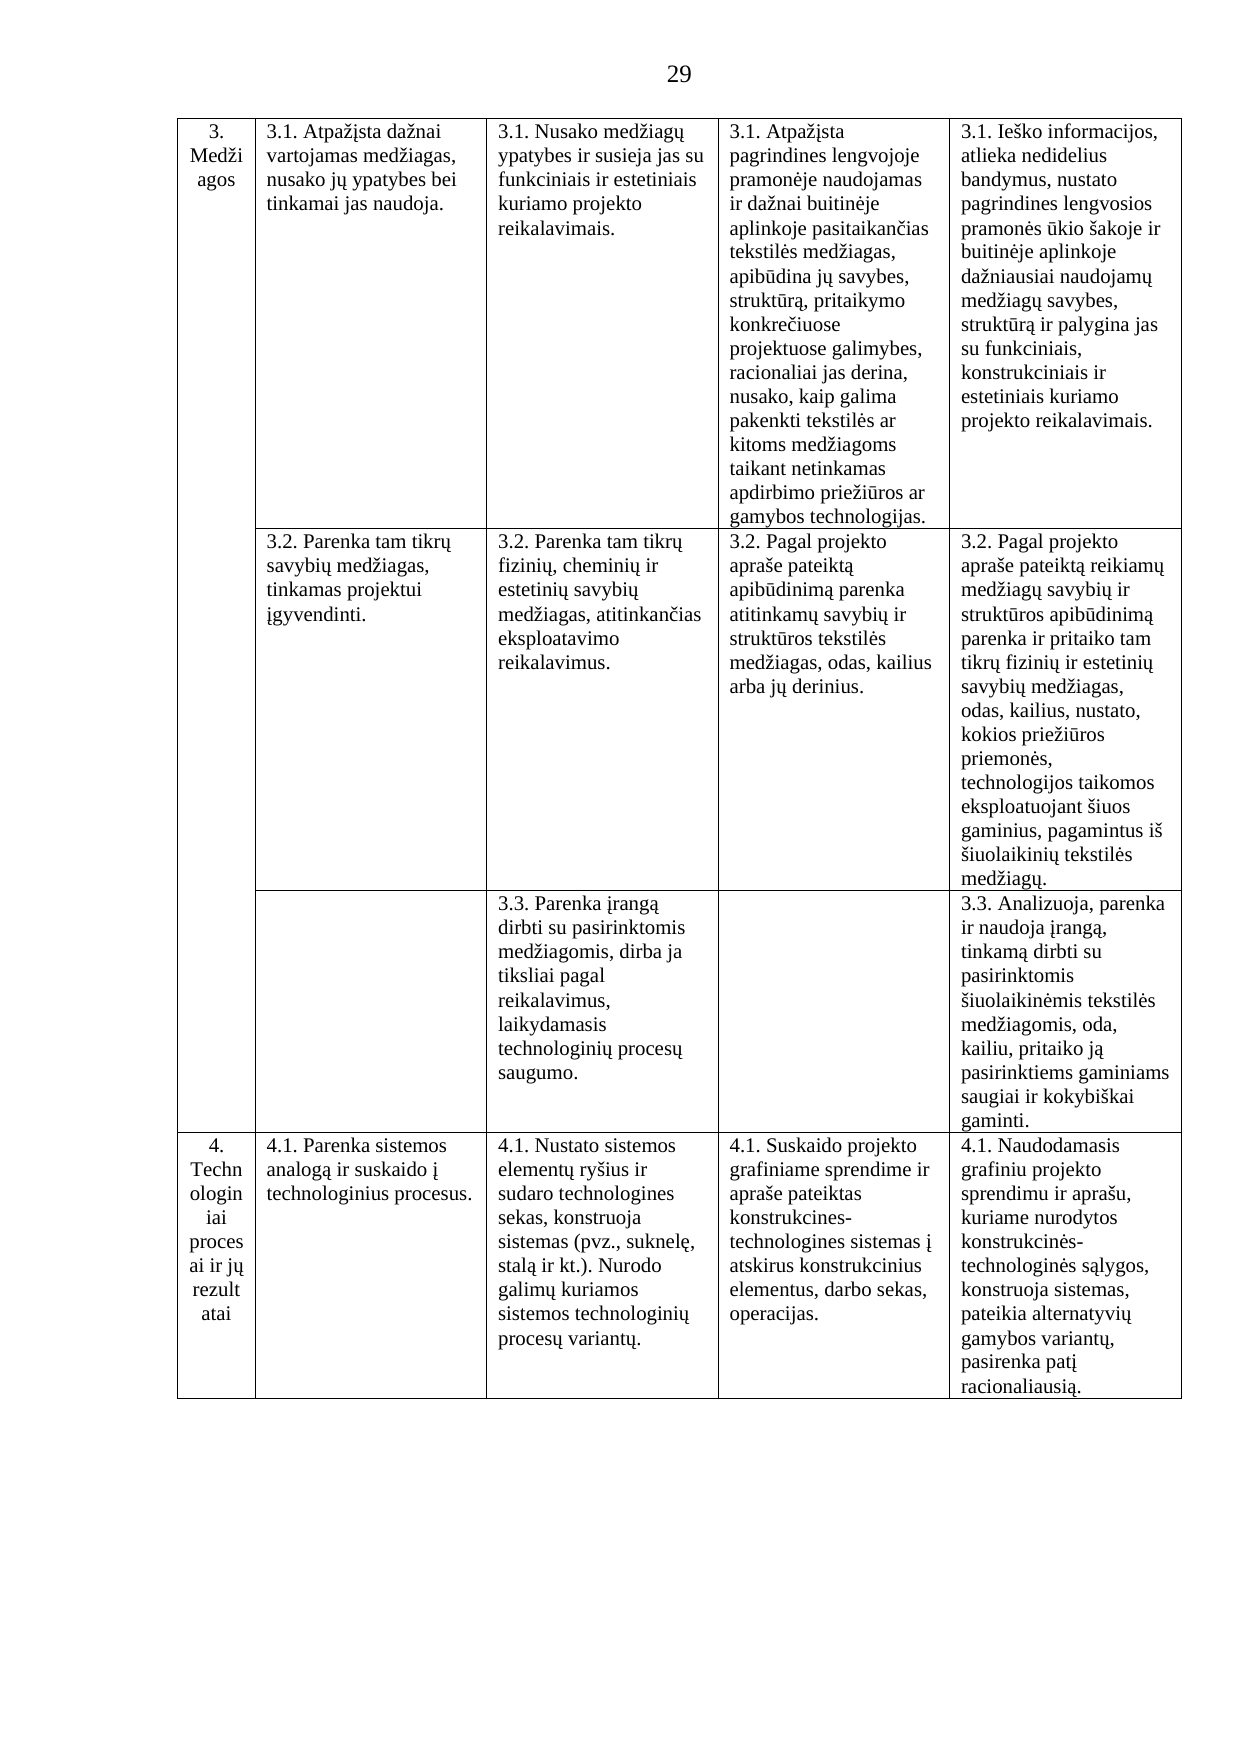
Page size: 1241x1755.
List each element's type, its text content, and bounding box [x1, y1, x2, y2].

table_cell 3.3. Analizuoja, parenka ir naudoja įrangą, tinkamą dirbti su pasirinktomis šiuolaikinėmis tekstilės medžiagomis, oda, kailiu, pritaiko ją pasirinktiems gaminiams saugiai ir kokybiškai gaminti. [950, 891, 1181, 1132]
table_cell 3.1. Atpažįsta pagrindines lengvojoje pramonėje naudojamas ir dažnai buitinėje aplinkoje pasitaikančias tekstilės medžiagas, apibūdina jų savybes, struktūrą, pritaikymo konkrečiuose projektuose galimybes, racionaliai jas derina, nusako, kaip galima pakenkti tekstilės ar kitoms medžiagoms taikant netinkamas apdirbimo priežiūros ar gamybos technologijas. [719, 119, 949, 528]
table_cell 3.2. Parenka tam tikrų fizinių, cheminių ir estetinių savybių medžiagas, atitinkančias eksploatavimo reikalavimus. [487, 529, 718, 890]
table_cell 4.1. Nustato sistemos elementų ryšius ir sudaro technologines sekas, konstruoja sistemas (pvz., suknelę, stalą ir kt.). Nurodo galimų kuriamos sistemos technologinių procesų variantų. [487, 1133, 718, 1398]
table_cell 3.1. Ieško informacijos, atlieka nedidelius bandymus, nustato pagrindines lengvosios pramonės ūkio šakoje ir buitinėje aplinkoje dažniausiai naudojamų medžiagų savybes, struktūrą ir palygina jas su funkciniais, konstrukciniais ir estetiniais kuriamo projekto reikalavimais. [950, 119, 1181, 528]
table_cell 4.1. Parenka sistemos analogą ir suskaido į technologinius procesus. [256, 1133, 486, 1398]
table_cell 4. Technologiniai procesai ir jų rezultatai [178, 1133, 255, 1398]
table_cell 4.1. Suskaido projekto grafiniame sprendime ir apraše pateiktas konstrukcines-technologines sistemas į atskirus konstrukcinius elementus, darbo sekas, operacijas. [719, 1133, 949, 1398]
table_cell 3.2. Pagal projekto apraše pateiktą apibūdinimą parenka atitinkamų savybių ir struktūros tekstilės medžiagas, odas, kailius arba jų derinius. [719, 529, 949, 890]
table_cell 3. Medžiagos [178, 119, 255, 1132]
table_cell 4.1. Naudodamasis grafiniu projekto sprendimu ir aprašu, kuriame nurodytos konstrukcinės-technologinės sąlygos, konstruoja sistemas, pateikia alternatyvių gamybos variantų, pasirenka patį racionaliausią. [950, 1133, 1181, 1398]
table_cell [719, 891, 949, 1132]
table_cell [256, 891, 486, 1132]
table_cell 3.2. Parenka tam tikrų savybių medžiagas, tinkamas projektui įgyvendinti. [256, 529, 486, 890]
table_cell 3.1. Nusako medžiagų ypatybes ir susieja jas su funkciniais ir estetiniais kuriamo projekto reikalavimais. [487, 119, 718, 528]
table_cell 3.2. Pagal projekto apraše pateiktą reikiamų medžiagų savybių ir struktūros apibūdinimą parenka ir pritaiko tam tikrų fizinių ir estetinių savybių medžiagas, odas, kailius, nustato, kokios priežiūros priemonės, technologijos taikomos eksploatuojant šiuos gaminius, pagamintus iš šiuolaikinių tekstilės medžiagų. [950, 529, 1181, 890]
table_cell 3.3. Parenka įrangą dirbti su pasirinktomis medžiagomis, dirba ja tiksliai pagal reikalavimus, laikydamasis technologinių procesų saugumo. [487, 891, 718, 1132]
table_cell 3.1. Atpažįsta dažnai vartojamas medžiagas, nusako jų ypatybes bei tinkamai jas naudoja. [256, 119, 486, 528]
